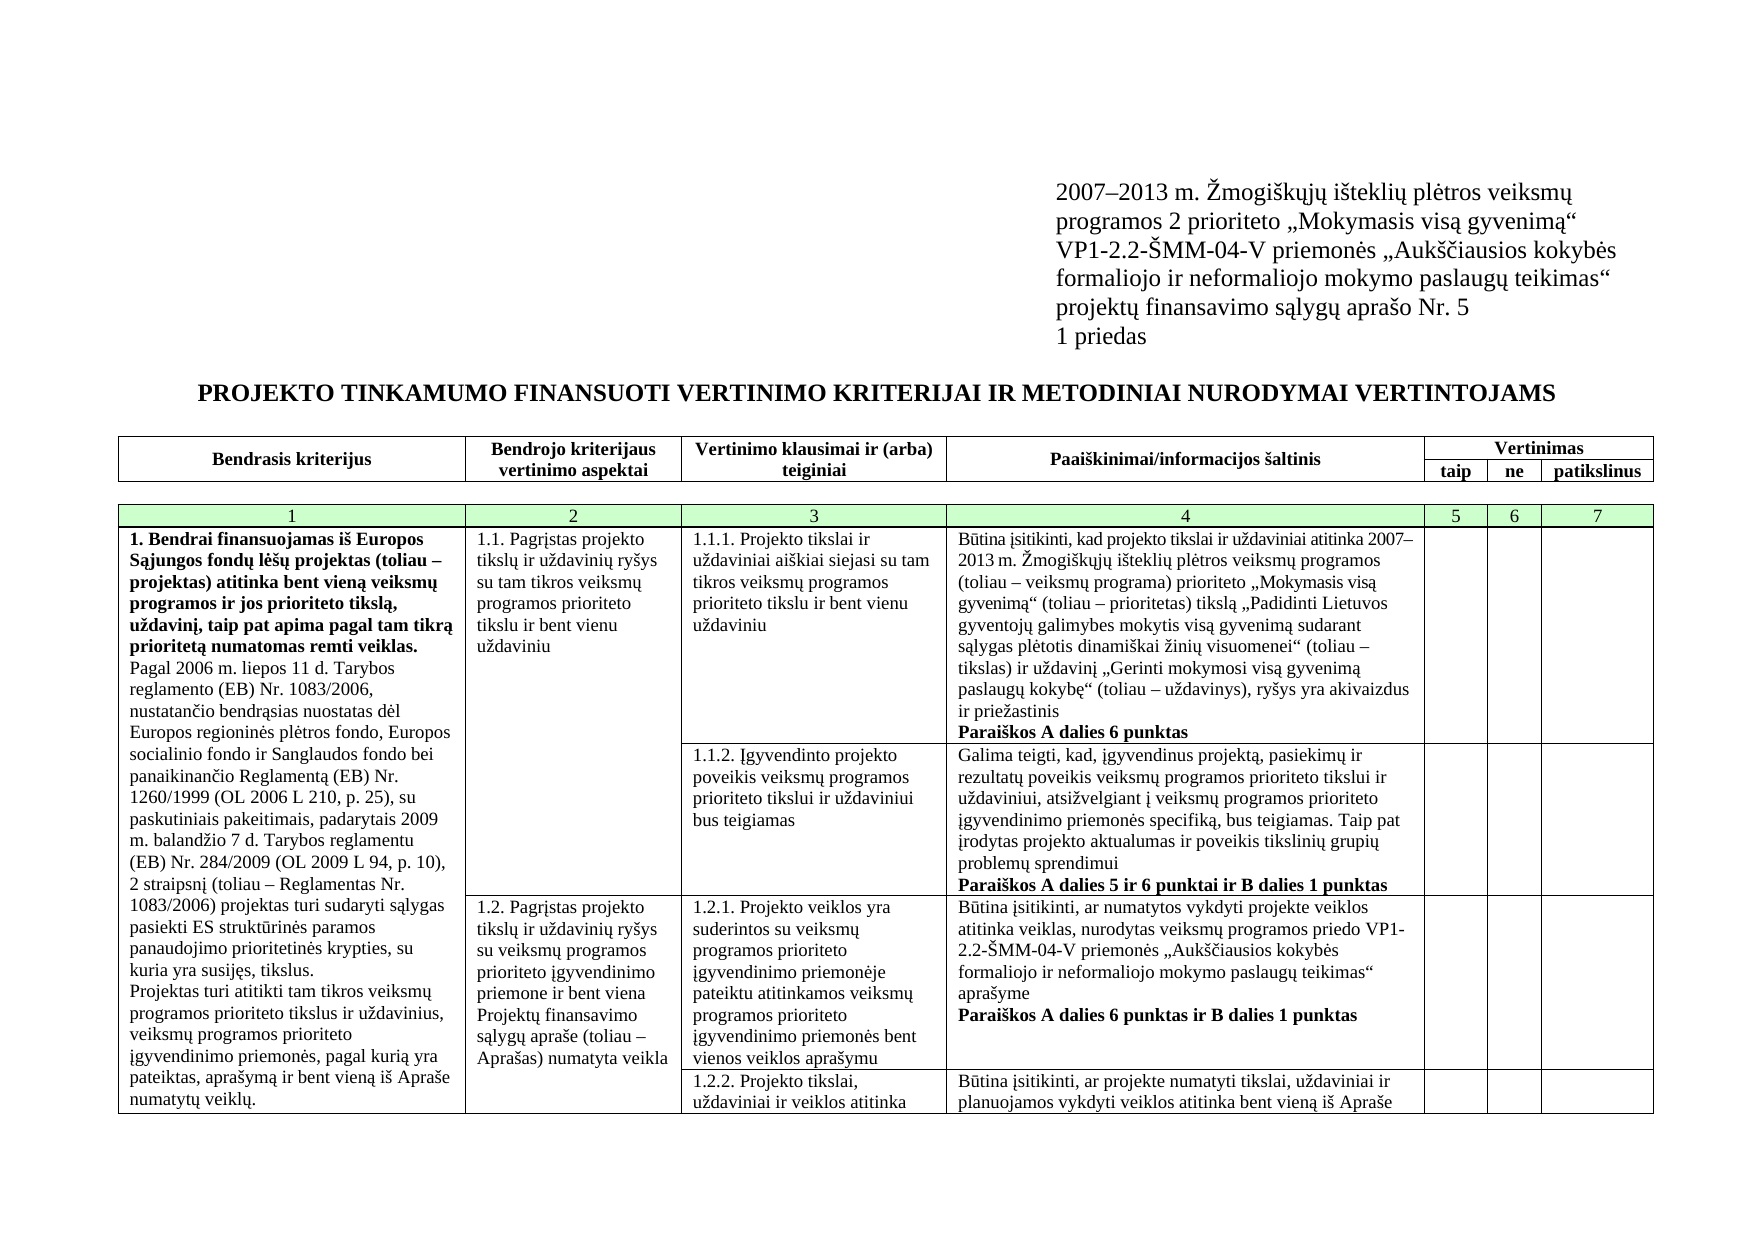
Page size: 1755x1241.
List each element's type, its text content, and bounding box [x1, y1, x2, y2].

table_cell Būtina įsitikinti, ar numatytos vykdyti projekte veiklos atitinka veiklas, nurodytas veiksmų programos priedo VP1-2.2-ŠMM-04-V priemonės „Aukščiausios kokybės formaliojo ir neformaliojo mokymo paslaugų teikimas“ aprašyme Paraiškos A dalies 6 punktas ir B dalies 1 punktas [947, 896, 1424, 1068]
text 2007–2013 m. Žmogiškųjų išteklių plėtros veiksmų [1056, 177, 1636, 206]
table_cell 1 [119, 505, 465, 526]
table_cell [681, 482, 947, 504]
table_cell 1.1. Pagrįstas projekto tikslų ir uždavinių ryšys su tam tikros veiksmų programos prioriteto tikslu ir bent vienu uždaviniu [466, 528, 681, 895]
table_cell [1488, 896, 1541, 1068]
table_cell 3 [682, 505, 946, 526]
table_cell [1542, 1070, 1653, 1113]
text VP1-2.2-ŠMM-04-V priemonės „Aukščiausios kokybės [1056, 235, 1636, 263]
table_header Paaiškinimai/informacijos šaltinis [947, 437, 1424, 481]
table_cell 1.2.1. Projekto veiklos yra suderintos su veiksmų programos prioriteto įgyvendinimo priemonėje pateiktu atitinkamos veiksmų programos prioriteto įgyvendinimo priemonės bent vienos veiklos aprašymu [682, 896, 946, 1068]
table_cell [1541, 482, 1653, 504]
table_cell 1.1.2. Įgyvendinto projekto poveikis veiksmų programos prioriteto tikslui ir uždaviniui bus teigiamas [682, 744, 946, 895]
table_cell [1488, 744, 1541, 895]
table_cell [1488, 1070, 1541, 1113]
table_cell patikslinus [1542, 460, 1653, 481]
table_cell 4 [947, 505, 1424, 526]
table_cell ne [1488, 460, 1541, 481]
table_cell [465, 482, 681, 504]
table_header Vertinimo klausimai ir (arba) teiginiai [682, 437, 946, 481]
text PROJEKTO TINKAMUMO FINANSUOTI VERTINIMO KRITERIJAI IR METODINIAI NURODYMAI VERTINTOJAMS [118, 378, 1636, 407]
table_header Bendrasis kriterijus [119, 437, 465, 481]
table_cell 6 [1488, 505, 1541, 526]
table_cell [1425, 1070, 1487, 1113]
table_cell 1.2. Pagrįstas projekto tikslų ir uždavinių ryšys su veiksmų programos prioriteto įgyvendinimo priemone ir bent viena Projektų finansavimo sąlygų apraše (toliau – Aprašas) numatyta veikla [466, 896, 681, 1113]
table_cell taip [1425, 460, 1487, 481]
table_cell Būtina įsitikinti, kad projekto tikslai ir uždaviniai atitinka 2007–2013 m. Žmogiškųjų išteklių plėtros veiksmų programos (toliau – veiksmų programa) prioriteto „Mokymasis visą gyvenimą“ (toliau – prioritetas) tikslą „Padidinti Lietuvos gyventojų galimybes mokytis visą gyvenimą sudarant sąlygas plėtotis dinamiškai žinių visuomenei“ (toliau – tikslas) ir uždavinį „Gerinti mokymosi visą gyvenimą paslaugų kokybę“ (toliau – uždavinys), ryšys yra akivaizdus ir priežastinis Paraiškos A dalies 6 punktas [947, 528, 1424, 743]
table_cell [1542, 744, 1653, 895]
table_cell 5 [1425, 505, 1487, 526]
table_cell [1425, 528, 1487, 743]
table_header Vertinimas [1425, 437, 1653, 458]
table_cell 1. Bendrai finansuojamas iš Europos Sąjungos fondų lėšų projektas (toliau – projektas) atitinka bent vieną veiksmų programos ir jos prioriteto tikslą, uždavinį, taip pat apima pagal tam tikrą prioritetą numatomas remti veiklas. Pagal 2006 m. liepos 11 d. Tarybos reglamento (EB) Nr. 1083/2006, nustatančio bendrąsias nuostatas dėl Europos regioninės plėtros fondo, Europos socialinio fondo ir Sanglaudos fondo bei panaikinančio Reglamentą (EB) Nr. 1260/1999 (OL 2006 L 210, p. 25), su paskutiniais pakeitimais, padarytais 2009 m. balandžio 7 d. Tarybos reglamentu (EB) Nr. 284/2009 (OL 2009 L 94, p. 10), 2 straipsnį (toliau – Reglamentas Nr. 1083/2006) projektas turi sudaryti sąlygas pasiekti ES struktūrinės paramos panaudojimo prioritetinės krypties, su kuria yra susijęs, tikslus. Projektas turi atitikti tam tikros veiksmų programos prioriteto tikslus ir uždavinius, veiksmų programos prioriteto įgyvendinimo priemonės, pagal kurią yra pateiktas, aprašymą ir bent vieną iš Apraše numatytų veiklų. [119, 528, 465, 1113]
text 1 priedas [1056, 321, 1636, 350]
table_cell 1.1.1. Projekto tikslai ir uždaviniai aiškiai siejasi su tam tikros veiksmų programos prioriteto tikslu ir bent vienu uždaviniu [682, 528, 946, 743]
text formaliojo ir neformaliojo mokymo paslaugų teikimas“ [1056, 263, 1636, 292]
table_cell [1425, 896, 1487, 1068]
table_cell [1542, 528, 1653, 743]
table_cell [1425, 744, 1487, 895]
table_cell 1.2.2. Projekto tikslai, uždaviniai ir veiklos atitinka [682, 1070, 946, 1113]
text programos 2 prioriteto „Mokymasis visą gyvenimą“ [1056, 206, 1636, 235]
table_cell [1542, 896, 1653, 1068]
table_cell 7 [1542, 505, 1653, 526]
table_cell [118, 482, 465, 504]
text projektų finansavimo sąlygų aprašo Nr. 5 [1056, 292, 1636, 321]
table_cell 2 [466, 505, 681, 526]
table_cell Būtina įsitikinti, ar projekte numatyti tikslai, uždaviniai ir planuojamos vykdyti veiklos atitinka bent vieną iš Apraše [947, 1070, 1424, 1113]
table_cell [1488, 528, 1541, 743]
table_cell Galima teigti, kad, įgyvendinus projektą, pasiekimų ir rezultatų poveikis veiksmų programos prioriteto tikslui ir uždaviniui, atsižvelgiant į veiksmų programos prioriteto įgyvendinimo priemonės specifiką, bus teigiamas. Taip pat įrodytas projekto aktualumas ir poveikis tikslinių grupių problemų sprendimui Paraiškos A dalies 5 ir 6 punktai ir B dalies 1 punktas [947, 744, 1424, 895]
table_cell [1487, 482, 1541, 504]
table_cell [947, 482, 1424, 504]
table_header Bendrojo kriterijaus vertinimo aspektai [466, 437, 681, 481]
table_cell [1424, 482, 1487, 504]
